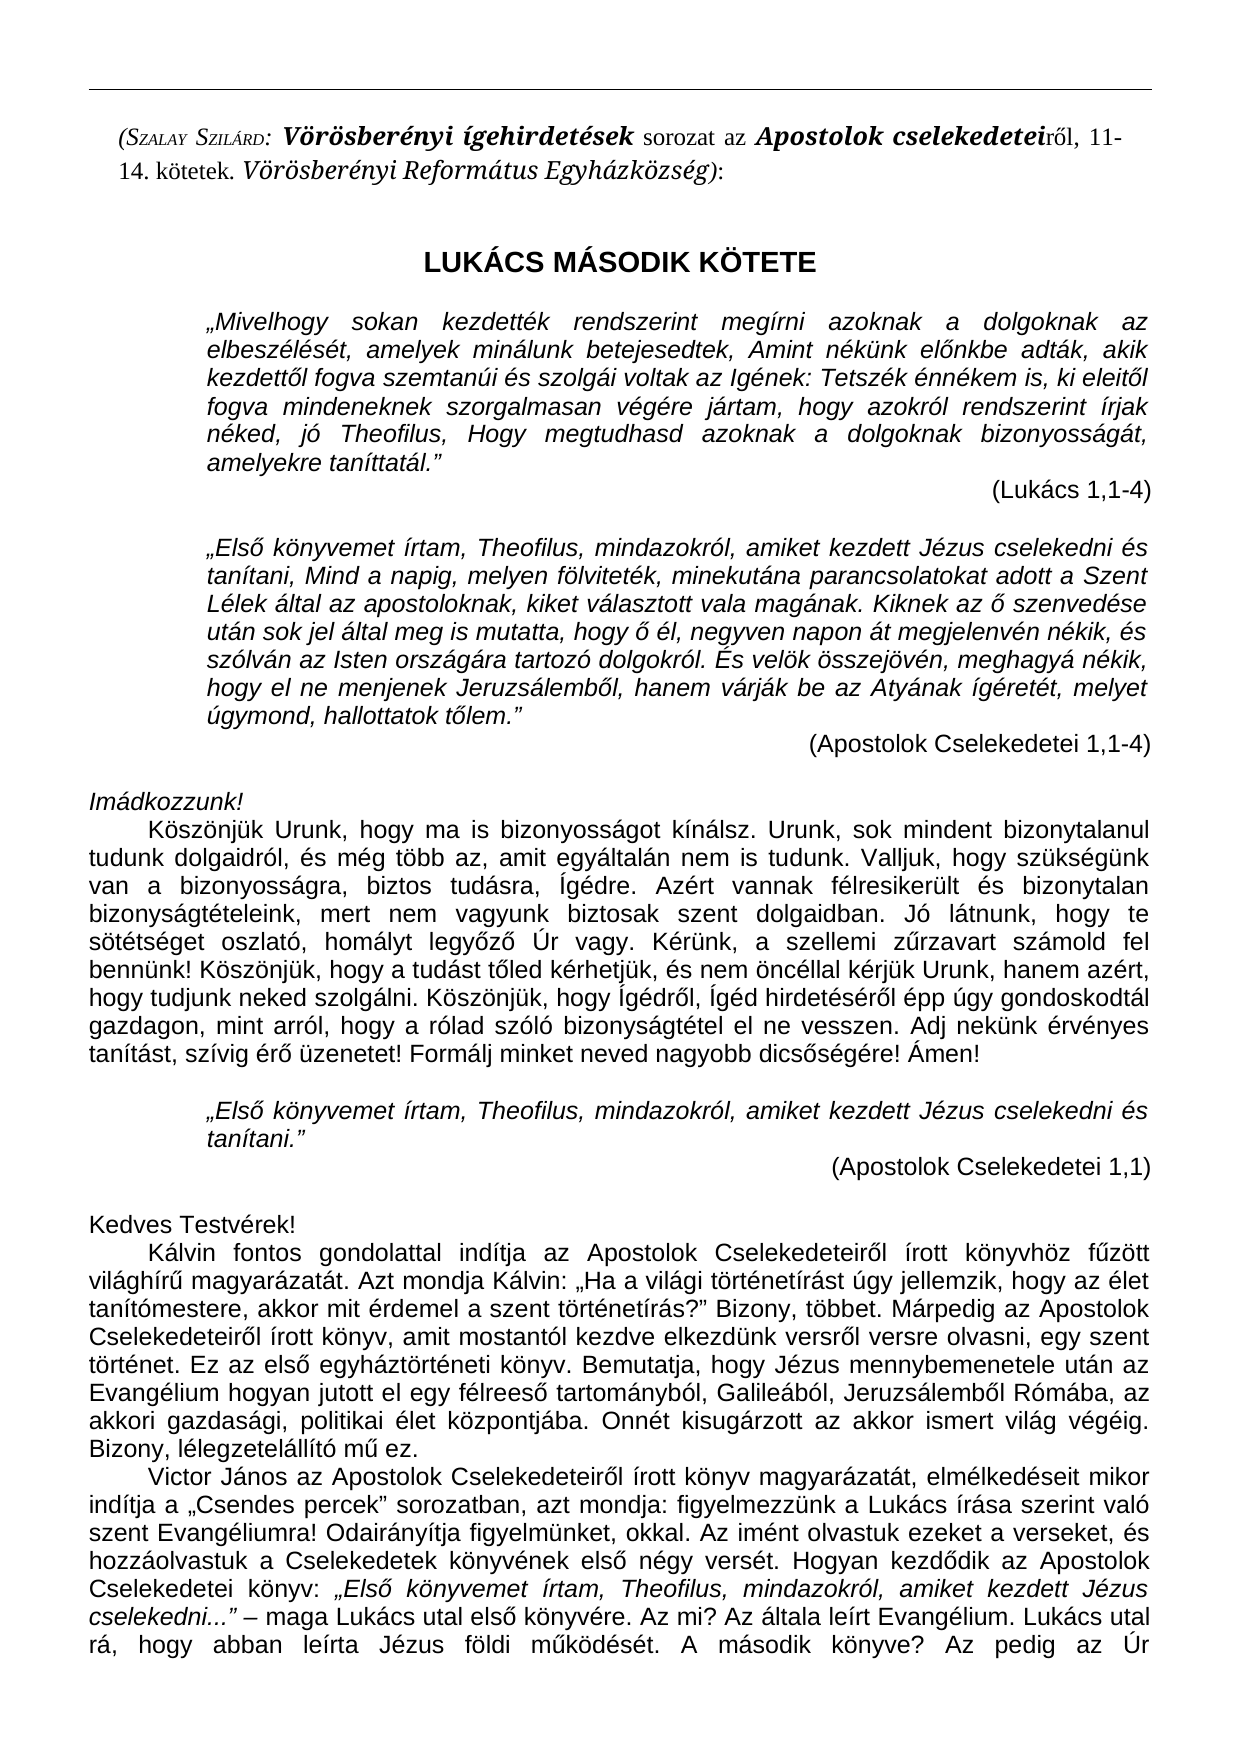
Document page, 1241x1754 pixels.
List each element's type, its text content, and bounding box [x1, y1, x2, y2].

text (Apostolok Cselekedetei 1,1) [207, 1153, 1152, 1181]
text „Első könyvemet írtam, Theofilus, mindazokról, amiket kezdett Jézus cselekedni és tanítani, Mind a napig, melyen fölviteték, minekutána parancsolatokat adott a Szent Lélek által az apostoloknak, kiket választott vala magának. Kiknek az ő szenvedése után sok jel által meg is mutatta, hogy ő él, negyven napon át megjelenvén nékik, és szólván az Isten országára tartozó dolgokról. És velök összejövén, meghagyá nékik, hogy el ne menjenek Jeruzsálemből, hanem várják be az Atyának ígéretét, melyet úgymond, hallottatok tőlem.” [207, 534, 1152, 730]
text (Szalay Szilárd: Vörösberényi ígehirdetések sorozat az Apostolok cselekedeteiről, 11-14. kötetek. Vörösberényi Református Egyházközség): [88, 90, 1152, 216]
text Kálvin fontos gondolattal indítja az Apostolok Cselekedeteiről írott könyvhöz fűzött világhírű magyarázatát. Azt mondja Kálvin: „Ha a világi történetírást úgy jellemzik, hogy az élet tanítómestere, akkor mit érdemel a szent történetírás?” Bizony, többet. Márpedig az Apostolok Cselekedeteiről írott könyv, amit mostantól kezdve elkezdünk versről versre olvasni, egy szent történet. Ez az első egyháztörténeti könyv. Bemutatja, hogy Jézus mennybemenetele után az Evangélium hogyan jutott el egy félreeső tartományból, Galileából, Jeruzsálemből Rómába, az akkori gazdasági, politikai élet központjába. Onnét kisugárzott az akkor ismert világ végéig. Bizony, lélegzetelállító mű ez. [88, 1239, 1152, 1463]
text Victor János az Apostolok Cselekedeteiről írott könyv magyarázatát, elmélkedéseit mikor indítja a „Csendes percek” sorozatban, azt mondja: figyelmezzünk a Lukács írása szerint való szent Evangéliumra! Odairányítja figyelmünket, okkal. Az imént olvastuk ezeket a verseket, és hozzáolvastuk a Cselekedetek könyvének első négy versét. Hogyan kezdődik az Apostolok Cselekedetei könyv: „Első könyvemet írtam, Theofilus, mindazokról, amiket kezdett Jézus cselekedni...” – maga Lukács utal első könyvére. Az mi? Az általa leírt Evangélium. Lukács utal rá, hogy abban leírta Jézus földi működését. A második könyve? Az pedig az Úr [88, 1463, 1152, 1659]
text (Apostolok Cselekedetei 1,1-4) [207, 730, 1152, 758]
text Kedves Testvérek! [88, 1211, 1152, 1239]
text Imádkozzunk! [88, 787, 1152, 815]
text Köszönjük Urunk, hogy ma is bizonyosságot kínálsz. Urunk, sok mindent bizonytalanul tudunk dolgaidról, és még több az, amit egyáltalán nem is tudunk. Valljuk, hogy szükségünk van a bizonyosságra, biztos tudásra, Ígédre. Azért vannak félresikerült és bizonytalan bizonyságtételeink, mert nem vagyunk biztosak szent dolgaidban. Jó látnunk, hogy te sötétséget oszlató, homályt legyőző Úr vagy. Kérünk, a szellemi zűrzavart számold fel bennünk! Köszönjük, hogy a tudást tőled kérhetjük, és nem öncéllal kérjük Urunk, hanem azért, hogy tudjunk neked szolgálni. Köszönjük, hogy Ígédről, Ígéd hirdetéséről épp úgy gondoskodtál gazdagon, mint arról, hogy a rólad szóló bizonyságtétel el ne vesszen. Adj nekünk érvényes tanítást, szívig érő üzenetet! Formálj minket neved nagyobb dicsőségére! Ámen! [88, 815, 1152, 1068]
text „Első könyvemet írtam, Theofilus, mindazokról, amiket kezdett Jézus cselekedni és tanítani.” [207, 1097, 1152, 1153]
text LUKÁCS MÁSODIK KÖTETE [88, 246, 1152, 279]
text „Mivelhogy sokan kezdették rendszerint megírni azoknak a dolgoknak az elbeszélését, amelyek minálunk betejesedtek, Amint nékünk előnkbe adták, akik kezdettől fogva szemtanúi és szolgái voltak az Igének: Tetszék énnékem is, ki eleitől fogva mindeneknek szorgalmasan végére jártam, hogy azokról rendszerint írjak néked, jó Theofilus, Hogy megtudhasd azoknak a dolgoknak bizonyosságát, amelyekre taníttatál.” [207, 308, 1152, 476]
text (Lukács 1,1-4) [207, 476, 1152, 504]
